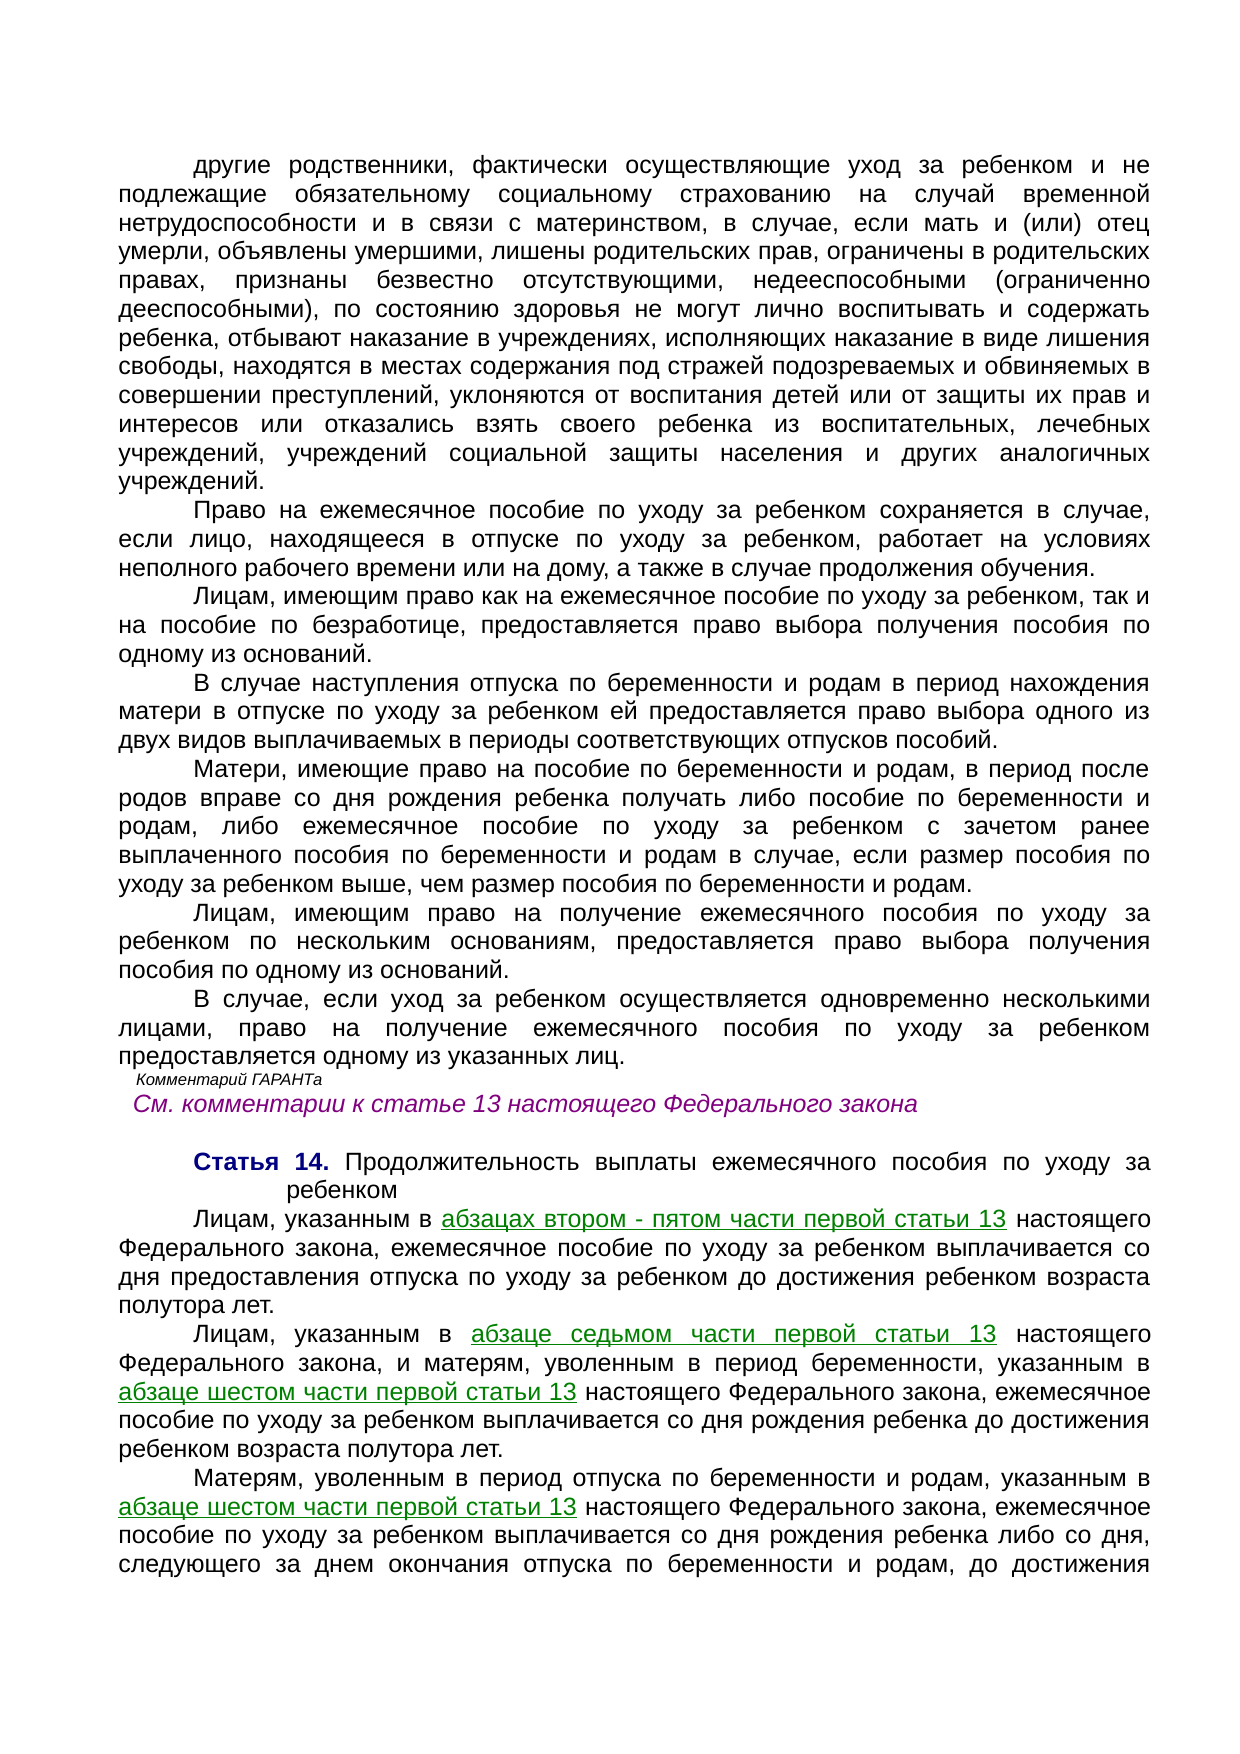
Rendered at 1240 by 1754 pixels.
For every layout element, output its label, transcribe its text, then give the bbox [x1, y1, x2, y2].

text Право на ежемесячное пособие по уходу за ребенком сохраняется в случае, если лицо, находящееся в отпуске по уходу за ребенком, работает на условиях неполного рабочего времени или на дому, а также в случае продолжения обучения. [118, 495, 1151, 581]
text Комментарий ГАРАНТа [136, 1070, 1151, 1089]
text Лицам, имеющим право на получение ежемесячного пособия по уходу за ребенком по нескольким основаниям, предоставляется право выбора получения пособия по одному из оснований. [118, 897, 1151, 984]
text Матери, имеющие право на пособие по беременности и родам, в период после родов вправе со дня рождения ребенка получать либо пособие по беременности и родам, либо ежемесячное пособие по уходу за ребенком с зачетом ранее выплаченного пособия по беременности и родам в случае, если размер пособия по уходу за ребенком выше, чем размер пособия по беременности и родам. [118, 754, 1151, 897]
text См. комментарии к статье 13 настоящего Федерального закона [133, 1089, 1151, 1118]
text В случае, если уход за ребенком осуществляется одновременно несколькими лицами, право на получение ежемесячного пособия по уходу за ребенком предоставляется одному из указанных лиц. [118, 984, 1151, 1070]
text Лицам, указанным в абзаце седьмом части первой статьи 13 настоящего Федерального закона, и матерям, уволенным в период беременности, указанным в абзаце шестом части первой статьи 13 настоящего Федерального закона, ежемесячное пособие по уходу за ребенком выплачивается со дня рождения ребенка до достижения ребенком возраста полутора лет. [118, 1319, 1151, 1463]
text другие родственники, фактически осуществляющие уход за ребенком и не подлежащие обязательному социальному страхованию на случай временной нетрудоспособности и в связи с материнством, в случае, если мать и (или) отец умерли, объявлены умершими, лишены родительских прав, ограничены в родительских правах, признаны безвестно отсутствующими, недееспособными (ограниченно дееспособными), по состоянию здоровья не могут лично воспитывать и содержать ребенка, отбывают наказание в учреждениях, исполняющих наказание в виде лишения свободы, находятся в местах содержания под стражей подозреваемых и обвиняемых в совершении преступлений, уклоняются от воспитания детей или от защиты их прав и интересов или отказались взять своего ребенка из воспитательных, лечебных учреждений, учреждений социальной защиты населения и других аналогичных учреждений. [118, 150, 1151, 495]
text Лицам, имеющим право как на ежемесячное пособие по уходу за ребенком, так и на пособие по безработице, предоставляется право выбора получения пособия по одному из оснований. [118, 581, 1151, 667]
text Статья 14. Продолжительность выплаты ежемесячного пособия по уходу за ребенком [193, 1147, 1151, 1204]
text Матерям, уволенным в период отпуска по беременности и родам, указанным в абзаце шестом части первой статьи 13 настоящего Федерального закона, ежемесячное пособие по уходу за ребенком выплачивается со дня рождения ребенка либо со дня, следующего за днем окончания отпуска по беременности и родам, до достижения [118, 1463, 1151, 1578]
text Лицам, указанным в абзацах втором - пятом части первой статьи 13 настоящего Федерального закона, ежемесячное пособие по уходу за ребенком выплачивается со дня предоставления отпуска по уходу за ребенком до достижения ребенком возраста полутора лет. [118, 1204, 1151, 1319]
text В случае наступления отпуска по беременности и родам в период нахождения матери в отпуске по уходу за ребенком ей предоставляется право выбора одного из двух видов выплачиваемых в периоды соответствующих отпусков пособий. [118, 667, 1151, 754]
